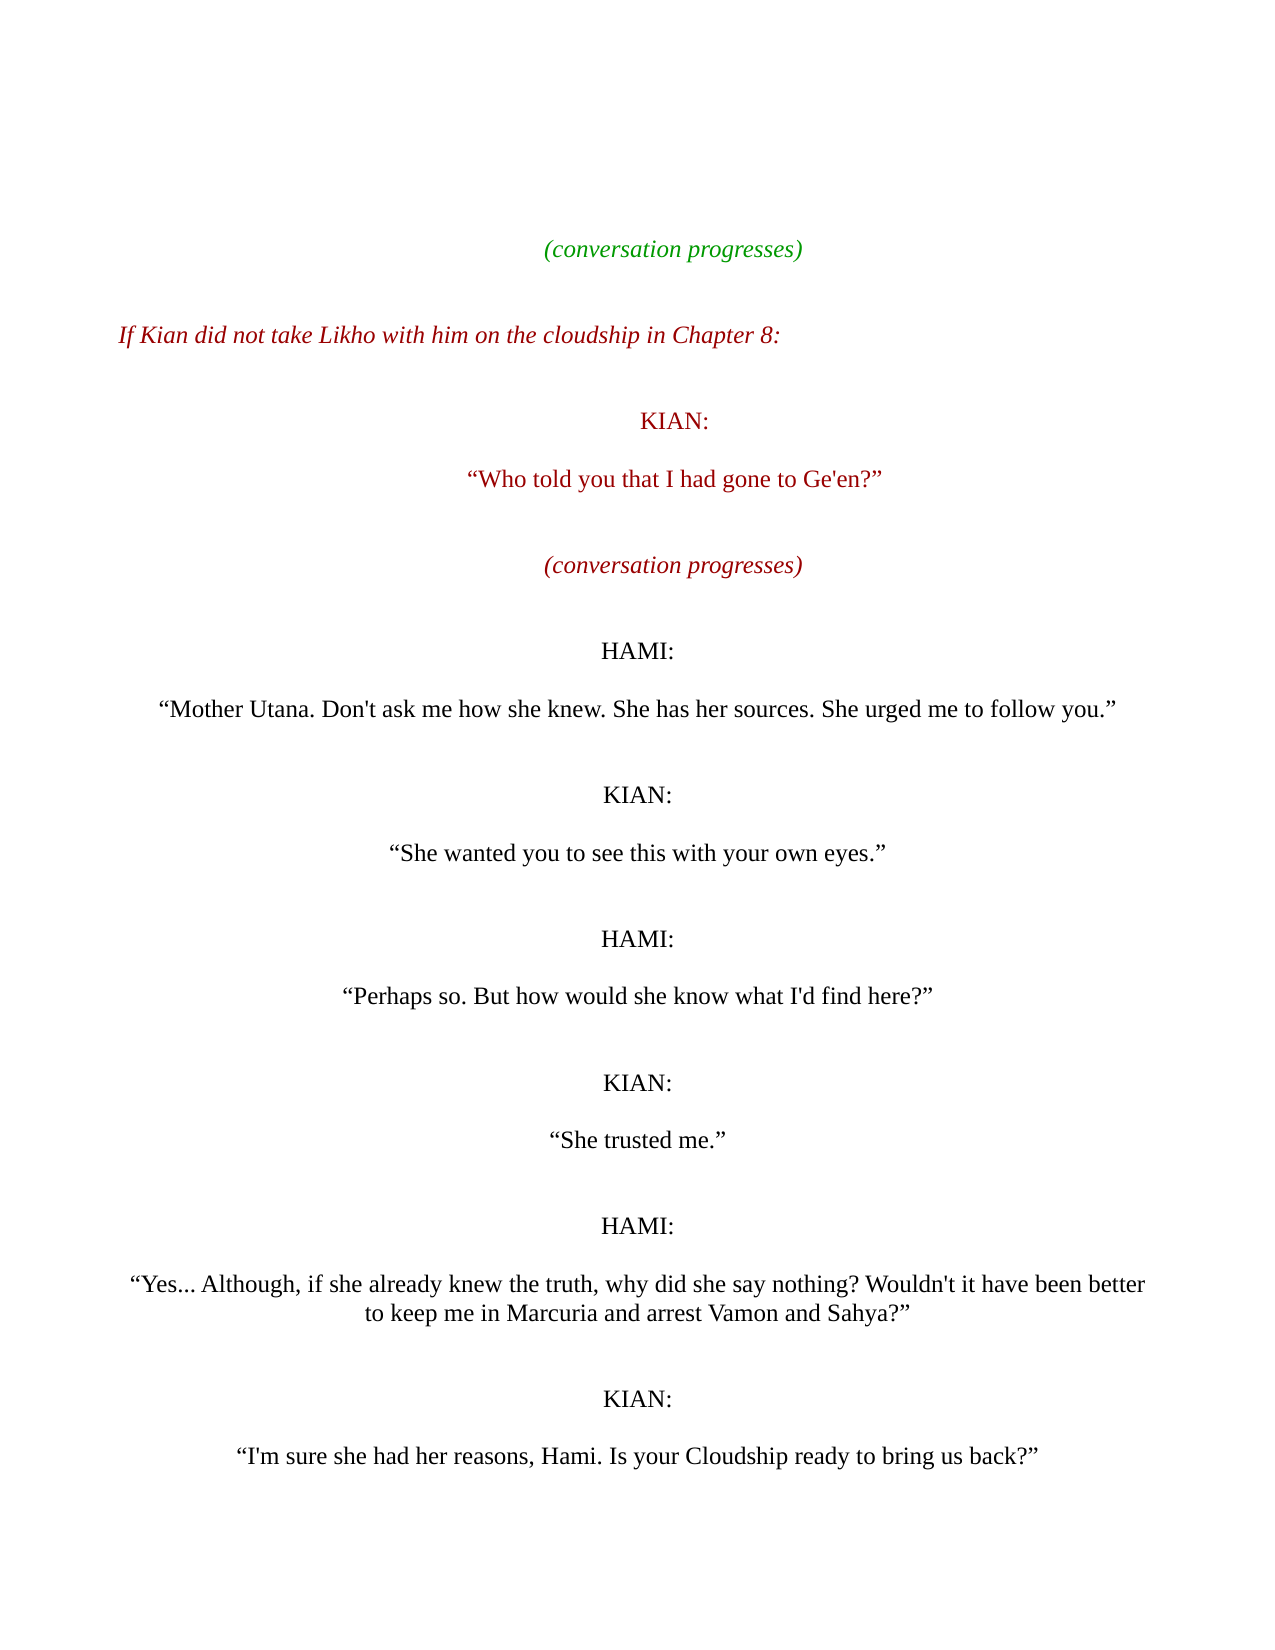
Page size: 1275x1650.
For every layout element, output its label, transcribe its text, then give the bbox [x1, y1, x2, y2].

text If Kian did not take Likho with him on the cloudship in Chapter 8: [118, 320, 1157, 349]
text “Mother Utana. Don't ask me how she knew. She has her sources. She urged me to follow you.” [118, 694, 1157, 723]
text “Yes... Although, if she already knew the truth, why did she say nothing? Wouldn't it have been better to keep me in Marcuria and arrest Vamon and Sahya?” [118, 1269, 1157, 1326]
text KIAN: [118, 1068, 1157, 1096]
text “Perhaps so. But how would she know what I'd find here?” [118, 981, 1157, 1010]
text “She wanted you to see this with your own eyes.” [118, 838, 1157, 866]
text KIAN: [118, 406, 1157, 435]
text “I'm sure she had her reasons, Hami. Is your Cloudship ready to bring us back?” [118, 1441, 1157, 1470]
text KIAN: [118, 780, 1157, 809]
text HAMI: [118, 924, 1157, 953]
text “She trusted me.” [118, 1125, 1157, 1154]
text HAMI: [118, 636, 1157, 665]
text HAMI: [118, 1211, 1157, 1240]
text KIAN: [118, 1384, 1157, 1413]
text “Who told you that I had gone to Ge'en?” [118, 464, 1157, 493]
text (conversation progresses) [118, 550, 1157, 579]
text (conversation progresses) [118, 234, 1157, 263]
